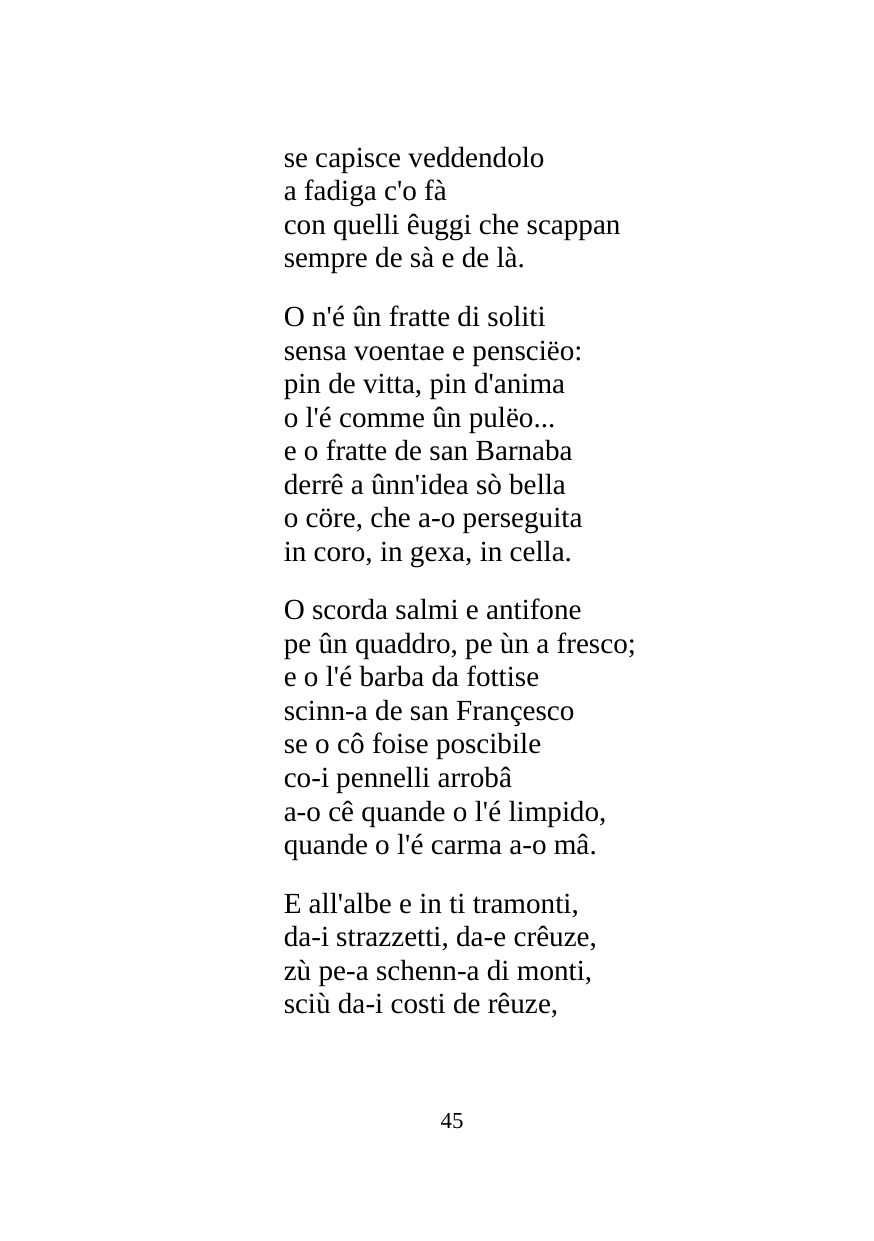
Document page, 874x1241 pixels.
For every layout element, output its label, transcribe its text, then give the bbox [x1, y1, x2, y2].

text se capisce veddendolo a fadiga c'o fà con quelli êuggi che scappan sempre de sà e de là. [283, 140, 768, 274]
text O n'é ûn fratte di soliti sensa voentae e pensciëo: pin de vitta, pin d'anima o l'é comme ûn pulëo... e o fratte de san Barnaba derrê a ûnn'idea sò bella o cöre, che a-o perseguita in coro, in gexa, in cella. [283, 299, 768, 567]
text O scorda salmi e antifone pe ûn quaddro, pe ùn a fresco; e o l'é barba da fottise scinn-a de san Françesco se o cô foise poscibile co-i pennelli arrobâ a-o cê quande o l'é limpido, quande o l'é carma a-o mâ. [283, 592, 768, 861]
text E all'albe e in ti tramonti, da-i strazzetti, da-e crêuze, zù pe-a schenn-a di monti, sciù da-i costi de rêuze, [283, 886, 768, 1020]
